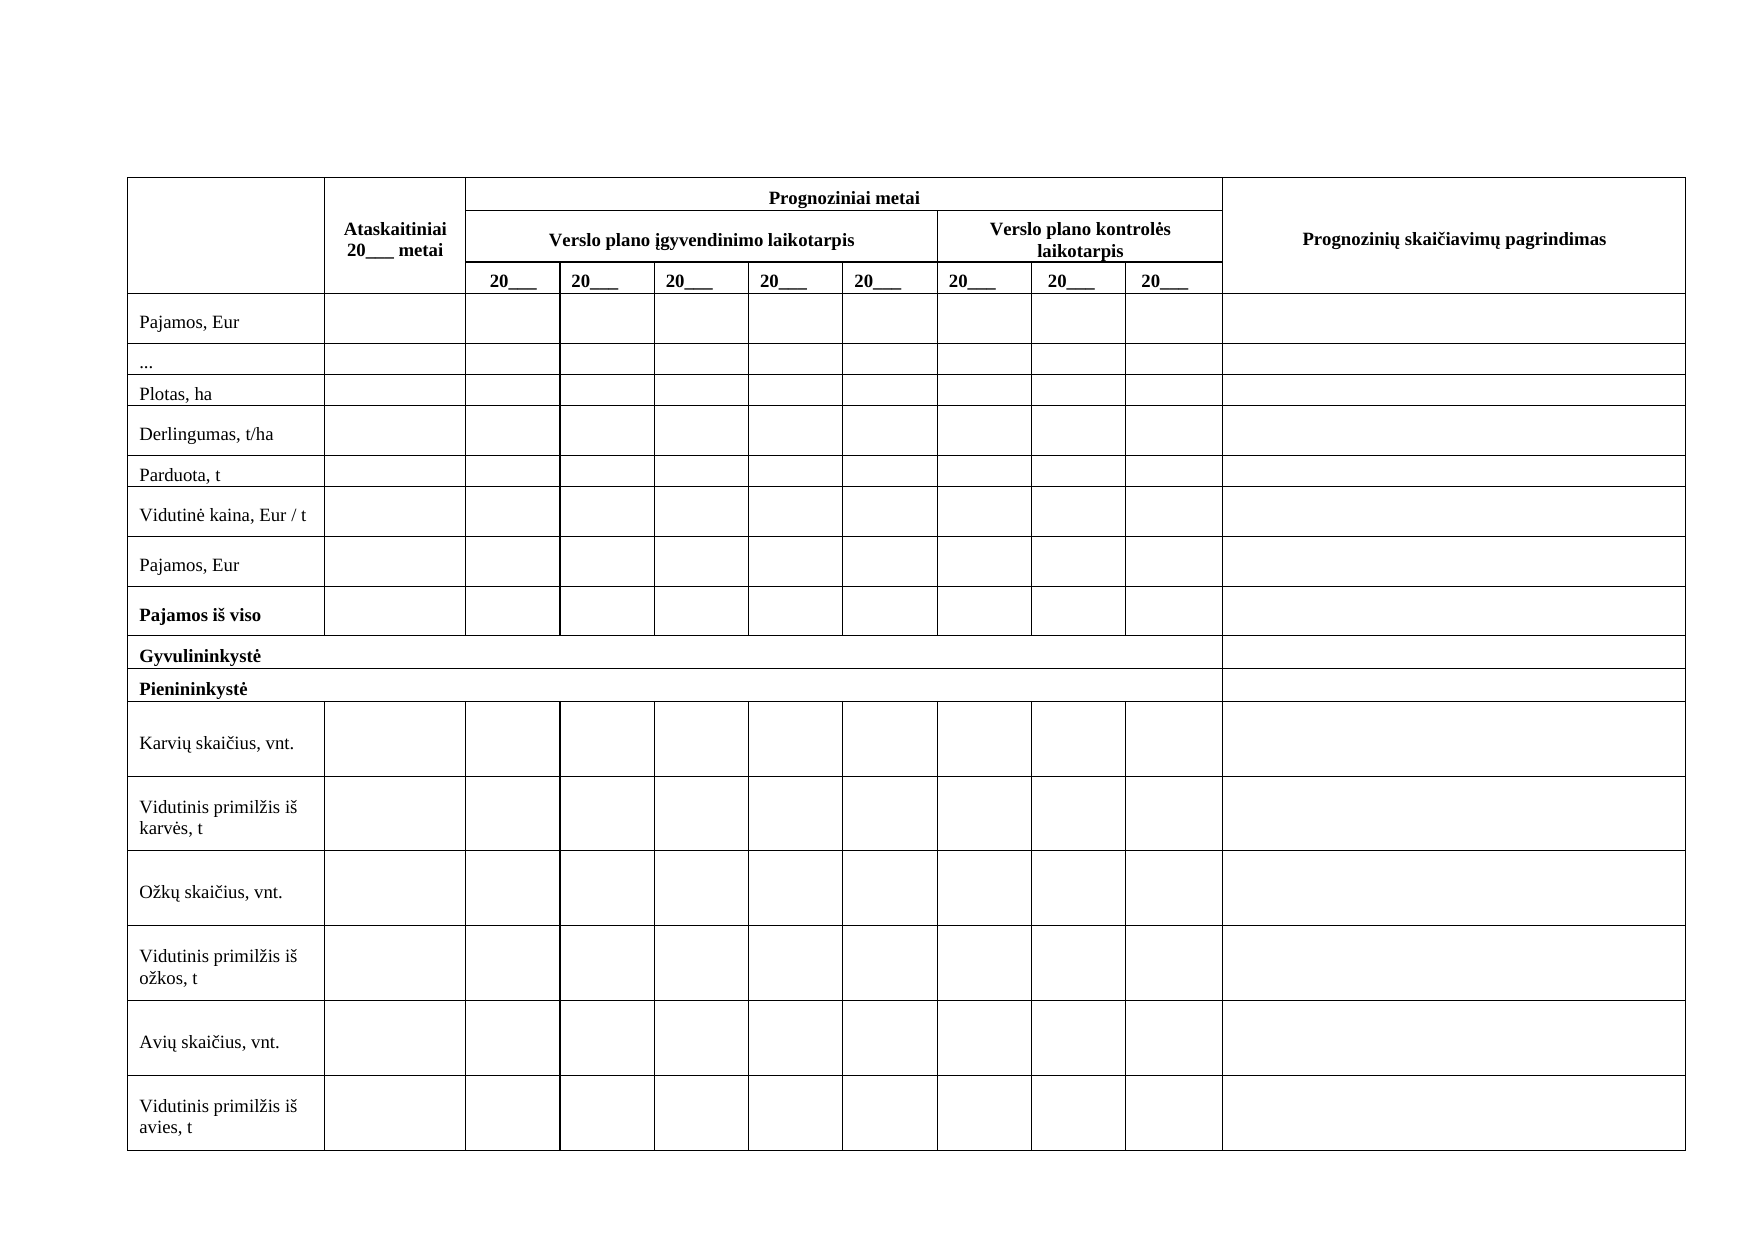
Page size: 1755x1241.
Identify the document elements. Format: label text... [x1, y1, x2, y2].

table_cell [749, 1001, 842, 1075]
table_cell Pienininkystė [128, 669, 1222, 701]
table_cell [1126, 294, 1222, 342]
table_cell [1032, 777, 1125, 850]
table_cell [561, 1076, 654, 1149]
table_cell [325, 777, 465, 850]
table_cell [1032, 1076, 1125, 1149]
table_cell [1032, 926, 1125, 1000]
table_cell [325, 294, 465, 342]
table_cell [561, 537, 654, 586]
table_cell [466, 777, 559, 850]
table_cell [1032, 851, 1125, 925]
table_cell [325, 456, 465, 486]
table_cell [655, 702, 748, 776]
table_cell [938, 702, 1031, 776]
table_cell [655, 587, 748, 635]
table_cell [843, 537, 937, 586]
table_header [128, 178, 324, 292]
table_cell [561, 487, 654, 536]
table_cell [561, 926, 654, 1000]
table_cell [561, 456, 654, 486]
table_cell [749, 851, 842, 925]
table_cell [655, 375, 748, 405]
table_cell [1223, 851, 1685, 925]
table_cell [1126, 587, 1222, 635]
table_cell Ožkų skaičius, vnt. [128, 851, 324, 925]
table_cell [1223, 294, 1685, 342]
table_cell [1126, 537, 1222, 586]
table_cell [466, 1001, 559, 1075]
table_cell [1223, 669, 1685, 701]
table_cell [843, 587, 937, 635]
table_cell [749, 587, 842, 635]
table_cell Vidutinis primilžis iš avies, t [128, 1076, 324, 1149]
table_cell [655, 777, 748, 850]
table_cell [749, 702, 842, 776]
table_cell [1032, 456, 1125, 486]
table_cell [749, 537, 842, 586]
table_cell [655, 344, 748, 373]
table_cell [938, 375, 1031, 405]
table_cell Karvių skaičius, vnt. [128, 702, 324, 776]
table_cell [1223, 636, 1685, 668]
table_cell [325, 926, 465, 1000]
table_cell [1032, 1001, 1125, 1075]
table_cell [466, 406, 559, 454]
table_cell [655, 487, 748, 536]
table_cell [561, 406, 654, 454]
table_cell [1223, 1076, 1685, 1149]
table_cell Gyvulininkystė [128, 636, 1222, 668]
table_cell Parduota, t [128, 456, 324, 486]
table_cell [655, 1001, 748, 1075]
table_cell [325, 851, 465, 925]
table_cell [938, 406, 1031, 454]
table_cell [1126, 1001, 1222, 1075]
table_cell [749, 1076, 842, 1149]
table_cell 20___ [843, 263, 937, 292]
table_cell [1032, 487, 1125, 536]
table_cell Pajamos, Eur [128, 537, 324, 586]
table_cell [938, 537, 1031, 586]
table_cell [1223, 777, 1685, 850]
table_cell Verslo plano kontrolės laikotarpis [938, 211, 1222, 261]
table_cell ... [128, 344, 324, 373]
table_cell 20___ [466, 263, 559, 292]
table_cell [1032, 344, 1125, 373]
table_cell [466, 344, 559, 373]
table_cell [1126, 1076, 1222, 1149]
table_cell [843, 294, 937, 342]
table_cell [1223, 456, 1685, 486]
table_cell [843, 777, 937, 850]
table_cell [1223, 406, 1685, 454]
table_cell [938, 926, 1031, 1000]
table_cell [1032, 537, 1125, 586]
table_cell 20___ [561, 263, 654, 292]
table_cell [655, 851, 748, 925]
table_cell [749, 375, 842, 405]
table_cell [1126, 926, 1222, 1000]
table_cell [749, 926, 842, 1000]
table_cell [1126, 456, 1222, 486]
table_cell Vidutinis primilžis iš karvės, t [128, 777, 324, 850]
table_cell [1032, 375, 1125, 405]
table_cell [843, 344, 937, 373]
table_cell [1126, 851, 1222, 925]
table_cell [325, 406, 465, 454]
table_cell [749, 456, 842, 486]
table_cell [561, 587, 654, 635]
table_header Ataskaitiniai 20___ metai [325, 178, 465, 292]
table_cell [1126, 344, 1222, 373]
table_cell [938, 344, 1031, 373]
table_cell [561, 375, 654, 405]
table_cell 20___ [655, 263, 748, 292]
table_cell Verslo plano įgyvendinimo laikotarpis [466, 211, 937, 261]
table_cell [749, 344, 842, 373]
table_cell [655, 406, 748, 454]
table_cell [843, 487, 937, 536]
table_cell [843, 851, 937, 925]
table_cell Vidutinė kaina, Eur / t [128, 487, 324, 536]
table_cell [938, 487, 1031, 536]
table_cell [466, 587, 559, 635]
table_cell [938, 851, 1031, 925]
table_cell [1223, 702, 1685, 776]
table_cell Avių skaičius, vnt. [128, 1001, 324, 1075]
table_header Prognozinių skaičiavimų pagrindimas [1223, 178, 1685, 292]
table_cell [1223, 375, 1685, 405]
table_cell [1126, 406, 1222, 454]
table_cell [1032, 702, 1125, 776]
table_cell [325, 702, 465, 776]
table_cell [843, 406, 937, 454]
table_cell [561, 702, 654, 776]
table_cell Plotas, ha [128, 375, 324, 405]
table_cell [1126, 487, 1222, 536]
table_cell [466, 487, 559, 536]
table_cell [655, 537, 748, 586]
table_cell [1223, 344, 1685, 373]
table_header Prognoziniai metai [466, 178, 1222, 210]
table_cell [843, 702, 937, 776]
table_cell [938, 294, 1031, 342]
table_cell [325, 537, 465, 586]
table_cell [466, 375, 559, 405]
table_cell [466, 851, 559, 925]
table_cell [1126, 375, 1222, 405]
table_cell [561, 851, 654, 925]
table_cell [655, 294, 748, 342]
table_cell [655, 1076, 748, 1149]
table_cell [466, 294, 559, 342]
table_cell [325, 1076, 465, 1149]
table_cell [325, 344, 465, 373]
table_cell [1223, 487, 1685, 536]
table_cell [1032, 406, 1125, 454]
table_cell [938, 587, 1031, 635]
table_cell [938, 456, 1031, 486]
table_cell [466, 537, 559, 586]
table_cell [843, 1001, 937, 1075]
table_cell [1126, 702, 1222, 776]
table_cell [1032, 587, 1125, 635]
table_cell [1223, 537, 1685, 586]
table_cell [938, 1076, 1031, 1149]
table_cell [325, 487, 465, 536]
table_cell [843, 375, 937, 405]
table_cell 20___ [749, 263, 842, 292]
table_cell [325, 375, 465, 405]
table_cell [466, 702, 559, 776]
table_cell 20___ [1126, 263, 1222, 292]
table_cell [938, 777, 1031, 850]
table_cell [655, 926, 748, 1000]
table_cell [561, 1001, 654, 1075]
table_cell 20___ [938, 263, 1031, 292]
table_cell [466, 1076, 559, 1149]
table_cell [325, 587, 465, 635]
table_cell [843, 1076, 937, 1149]
table_cell [749, 294, 842, 342]
table_cell [1223, 1001, 1685, 1075]
table_cell [749, 777, 842, 850]
table_cell Derlingumas, t/ha [128, 406, 324, 454]
table_cell [561, 344, 654, 373]
table_cell [1126, 777, 1222, 850]
table_cell [938, 1001, 1031, 1075]
table_cell [561, 294, 654, 342]
table_cell [325, 1001, 465, 1075]
table_cell [561, 777, 654, 850]
table_cell [1223, 926, 1685, 1000]
table_cell 20___ [1032, 263, 1125, 292]
table_cell [655, 456, 748, 486]
table_cell [843, 926, 937, 1000]
table_cell [1032, 294, 1125, 342]
table_cell [843, 456, 937, 486]
table_cell Pajamos, Eur [128, 294, 324, 342]
table_cell Vidutinis primilžis iš ožkos, t [128, 926, 324, 1000]
table_cell [749, 487, 842, 536]
table_cell [466, 456, 559, 486]
table_cell [749, 406, 842, 454]
table_cell [1223, 587, 1685, 635]
table_cell [466, 926, 559, 1000]
table_cell Pajamos iš viso [128, 587, 324, 635]
